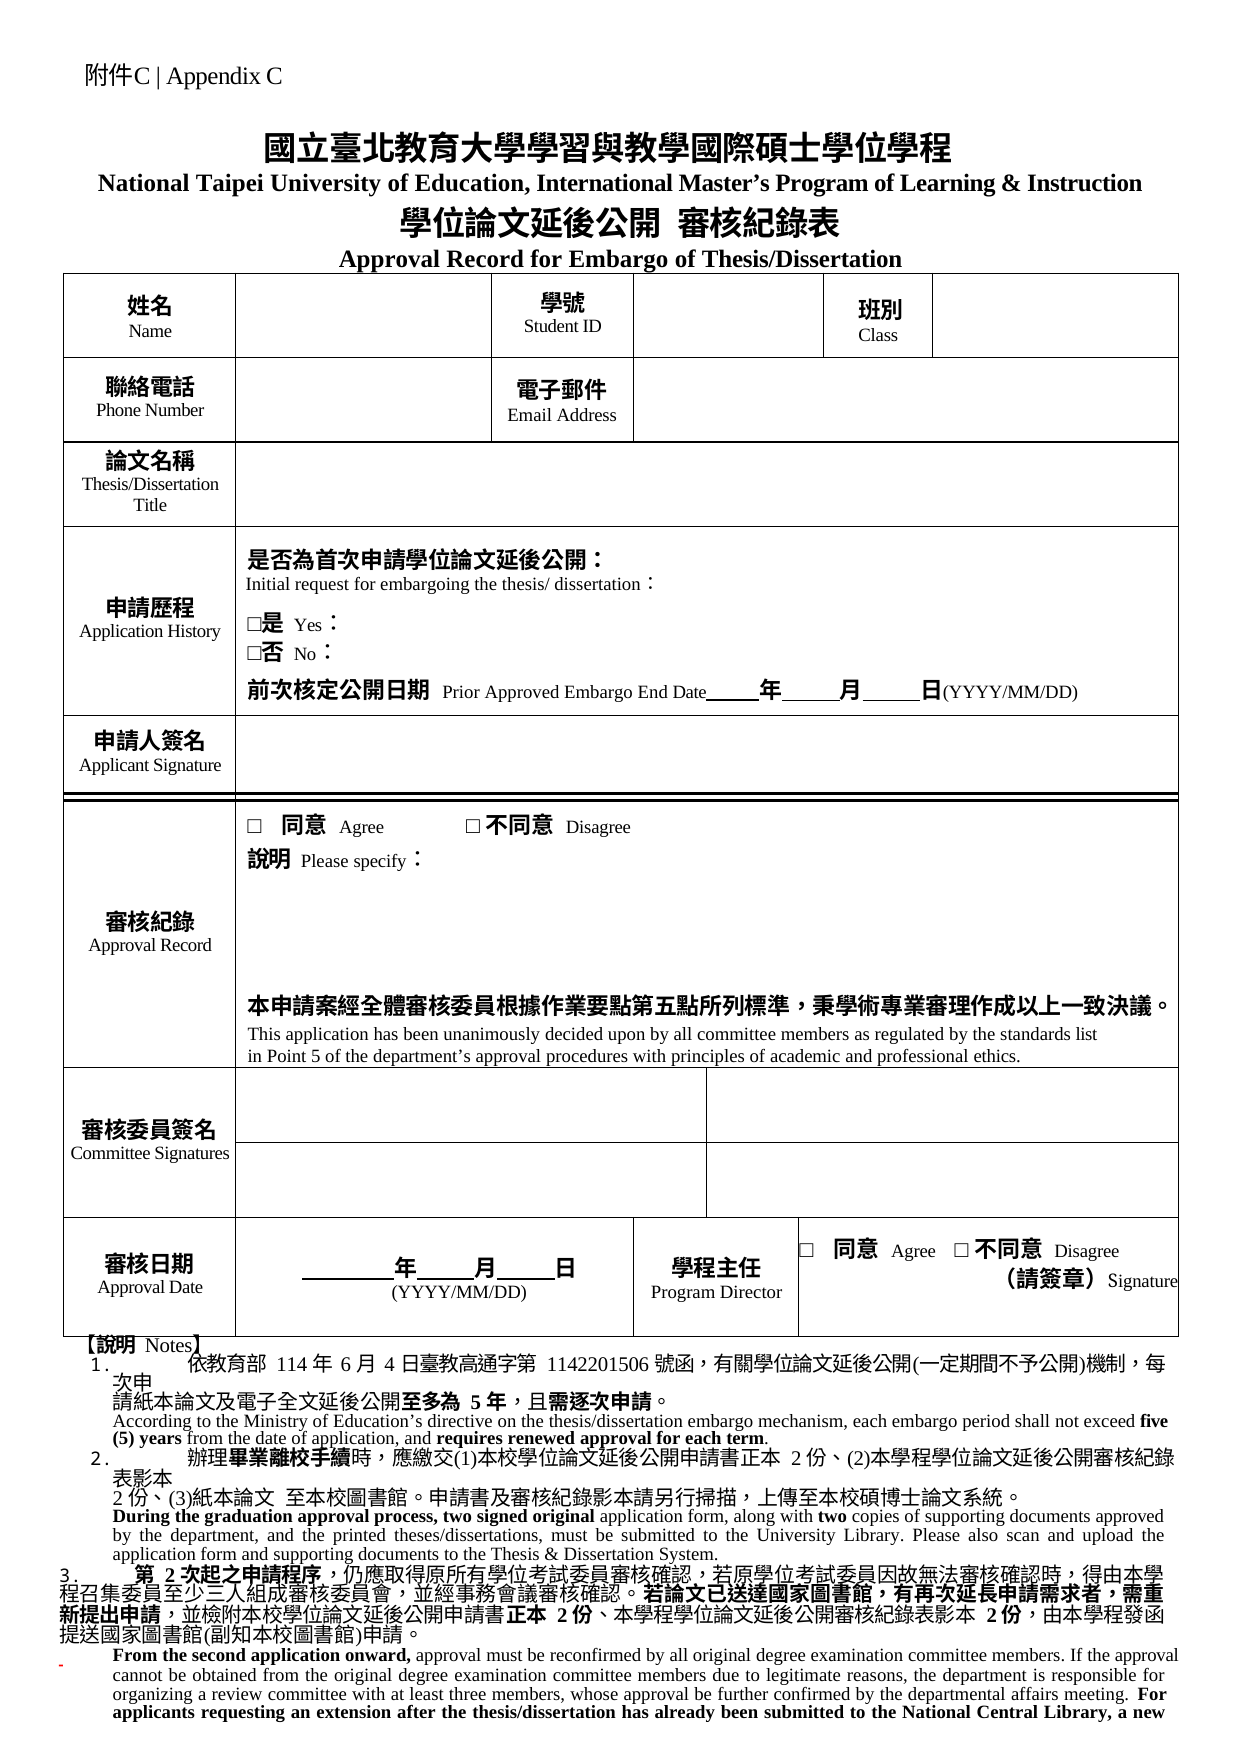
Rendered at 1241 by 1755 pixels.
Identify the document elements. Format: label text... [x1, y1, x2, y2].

table_cell [64, 795, 235, 799]
table_cell 審核紀錄 Approval Record [64, 802, 235, 1067]
table_cell [707, 1068, 1178, 1142]
table_cell [236, 358, 491, 441]
text National Taipei University of Education, International Master’s Program of Learning & Instruction [59, 169, 1182, 197]
table_header [236, 274, 491, 357]
text (5) years from the date of application, and requires renewed approval for each term. [112, 1430, 1182, 1448]
table_cell 申請人簽名 Applicant Signature [64, 716, 235, 792]
table_header 姓名 Name [64, 274, 235, 357]
text 2 份、(3)紙本論文 至本校圖書館。申請書及審核紀錄影本請另行掃描，上傳至本校碩博士論文系統。 [112, 1490, 1182, 1509]
text 【說明 Notes】 [75, 1337, 197, 1357]
table_cell 年 月 日 (YYYY/MM/DD) [236, 1218, 633, 1336]
list 依教育部 114 年 6 月 4 日臺教高通字第 1142201506 號函，有關學位論文延後公開(一定期間不予公開)機制，每次申 [90, 1357, 1182, 1394]
table_cell 申請歷程 Application History [64, 527, 235, 715]
subtitle 學位論文延後公開 審核紀錄表 [59, 197, 1182, 245]
table_cell [634, 358, 1178, 441]
text 請紙本論文及電子全文延後公開至多為 5 年，且需逐次申請。 [112, 1394, 1182, 1414]
text by the department, and the printed theses/dissertations, must be submitted to the University Library. Please also scan and upload the application form and supporting documents to the Thesis & Dissertation System. [112, 1527, 1167, 1564]
table_header 班別 Class [824, 274, 932, 357]
text Approval Record for Embargo of Thesis/Dissertation [59, 245, 1182, 273]
list 第 2 次起之申請程序，仍應取得原所有學位考試委員審核確認，若原學位考試委員因故無法審核確認時，得由本學程召集委員至少三人組成審核委員會，並經事務會議審核確認。若論文已送達國家圖書館，有再次延長申請需求者，需重新提出申請，並檢附本校學位論文延後公開申請書正本 2 份、本學程學位論文延後公開審核紀錄表影本 2 份，由本學程發函提送國家圖書館(副知本校圖書館)申請。 [59, 1566, 1166, 1649]
table_cell 電子郵件 Email Address [492, 358, 633, 441]
table_cell [236, 1068, 706, 1142]
table_cell 聯絡電話 Phone Number [64, 358, 235, 441]
subtitle 國立臺北教育大學學習與教學國際碩士學位學程 [263, 122, 1182, 169]
table_cell [707, 1143, 1178, 1217]
table_cell [236, 1143, 706, 1217]
text 附件C | Appendix C [84, 56, 311, 92]
table_cell 同意 Agree □ 不同意 Disagree 說明 Please specify： 本申請案經全體審核委員根據作業要點第五點所列標準，秉學術專業審理作成以上一致決議。 This application has been unanimously decided upon by all committee members as regulated by the standards list in Point 5 of the department’s approval procedures with principles of academic and professional ethics. [236, 802, 1178, 1067]
text According to the Ministry of Education’s directive on the thesis/dissertation embargo mechanism, each embargo period shall not exceed five [112, 1414, 1182, 1430]
table_cell 學程主任 Program Director [634, 1218, 798, 1336]
table_cell 是否為首次申請學位論文延後公開： Initial request for embargoing the thesis/ dissertation： □是 Yes： □否 No： 前次核定公開日期 Prior Approved Embargo End Date 年 月 日(YYYY/MM/DD) [236, 527, 1178, 715]
table_cell [236, 443, 1178, 526]
table_cell 審核日期 Approval Date [64, 1218, 235, 1336]
table_header [933, 274, 1178, 357]
text From the second application onward, approval must be reconfirmed by all original degree examination committee members. If the approval [112, 1649, 1182, 1665]
table_header [634, 274, 823, 357]
table_cell 同意 Agree □ 不同意 Disagree （請簽章）Signature [799, 1218, 1178, 1336]
list 辦理畢業離校手續時，應繳交(1)本校學位論文延後公開申請書正本 2 份、(2)本學程學位論文延後公開審核紀錄表影本 [90, 1448, 1182, 1490]
text 【說明 Notes】 [193, 1337, 1182, 1357]
table_cell [236, 716, 1178, 792]
table_cell 審核委員簽名 Committee Signatures [64, 1068, 235, 1217]
table_header 學號 Student ID [492, 274, 633, 357]
text cannot be obtained from the original degree examination committee members due to legitimate reasons, the department is responsible for organizing a review committee with at least three members, whose approval be further confirmed by the departmental affairs meeting. For applicants requesting an extension after the thesis/dissertation has already been submitted to the National Central Library, a new [112, 1667, 1167, 1723]
table_cell 論文名稱 Thesis/Dissertation Title [64, 443, 235, 526]
text During the graduation approval process, two signed original application form, along with two copies of supporting documents approved [112, 1509, 1182, 1526]
